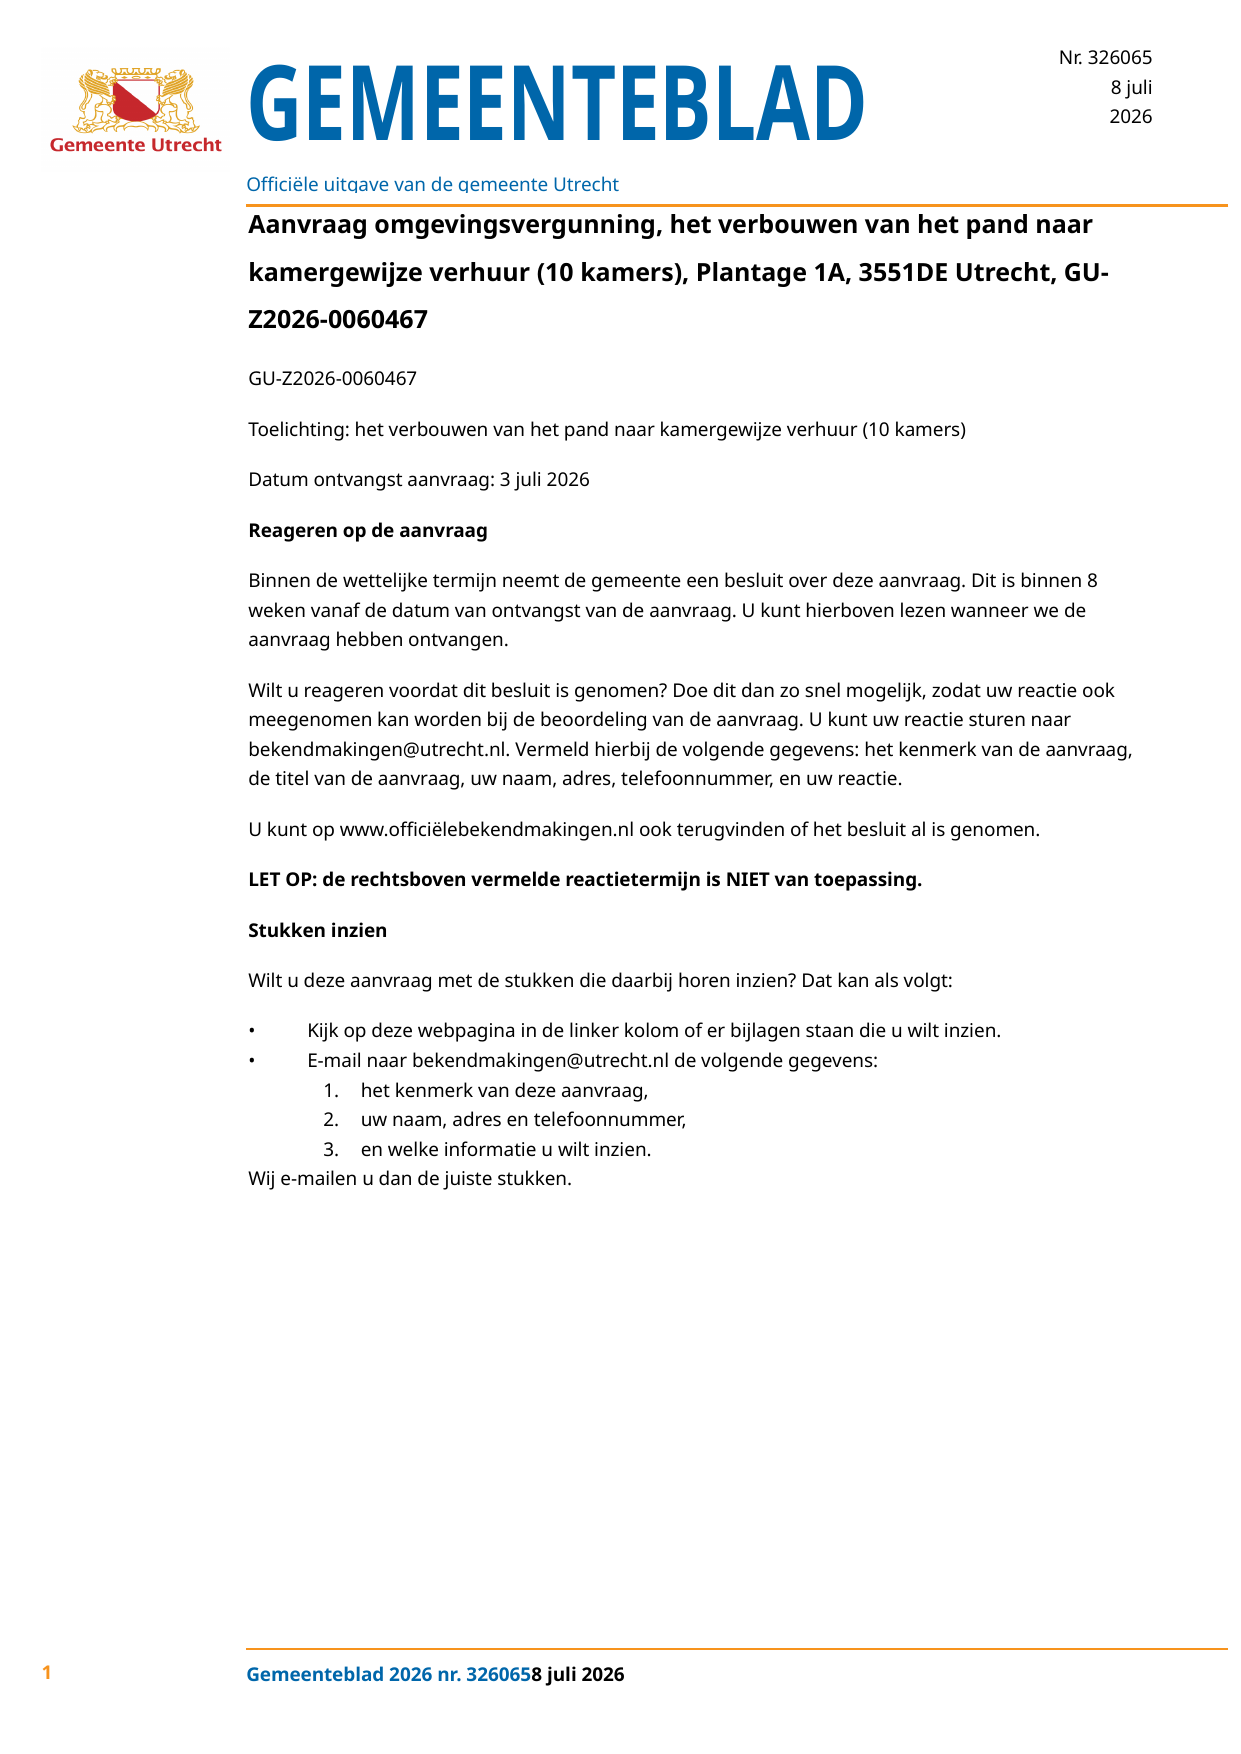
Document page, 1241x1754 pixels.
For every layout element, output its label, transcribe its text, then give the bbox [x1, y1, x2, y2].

text GU-Z2026-0060467 [248, 366, 1152, 391]
list Kijk op deze webpagina in de linker kolom of er bijlagen staan die u wilt inzien. [248, 1018, 1152, 1043]
list uw naam, adres en telefoonnummer, [323, 1106, 1152, 1132]
text Wilt u reageren voordat dit besluit is genomen? Doe dit dan zo snel mogelijk, zodat uw reactie ook meegenomen kan worden bij de beoordeling van de aanvraag. U kunt uw reactie sturen naar bekendmakingen@utrecht.nl. Vermeld hierbij de volgende gegevens: het kenmerk van de aanvraag, de titel van de aanvraag, uw naam, adres, telefoonnummer, en uw reactie. [248, 677, 1152, 791]
text Stukken inzien [248, 917, 1152, 942]
list E-mail naar bekendmakingen@utrecht.nl de volgende gegevens: [248, 1047, 1152, 1073]
text Aanvraag omgevingsvergunning, het verbouwen van het pand naar kamergewijze verhuur (10 kamers), Plantage 1A, 3551DE Utrecht, GU-Z2026-0060467 [248, 207, 1152, 336]
list het kenmerk van deze aanvraag, [323, 1077, 1152, 1102]
text Toelichting: het verbouwen van het pand naar kamergewijze verhuur (10 kamers) [248, 416, 1152, 442]
text Binnen de wettelijke termijn neemt de gemeente een besluit over deze aanvraag. Dit is binnen 8 weken vanaf de datum van ontvangst van de aanvraag. U kunt hierboven lezen wanneer we de aanvraag hebben ontvangen. [248, 567, 1152, 652]
text Datum ontvangst aanvraag: 3 juli 2026 [248, 466, 1152, 492]
list en welke informatie u wilt inzien. [323, 1136, 1152, 1162]
text Reageren op de aanvraag [248, 517, 1152, 542]
picture [41, 47, 231, 172]
text Wij e-mailen u dan de juiste stukken. [248, 1166, 1152, 1191]
text LET OP: de rechtsboven vermelde reactietermijn is NIET van toepassing. [248, 866, 1152, 892]
text U kunt op www.officiëlebekendmakingen.nl ook terugvinden of het besluit al is genomen. [248, 816, 1152, 842]
text Wilt u deze aanvraag met de stukken die daarbij horen inzien? Dat kan als volgt: [248, 967, 1152, 993]
